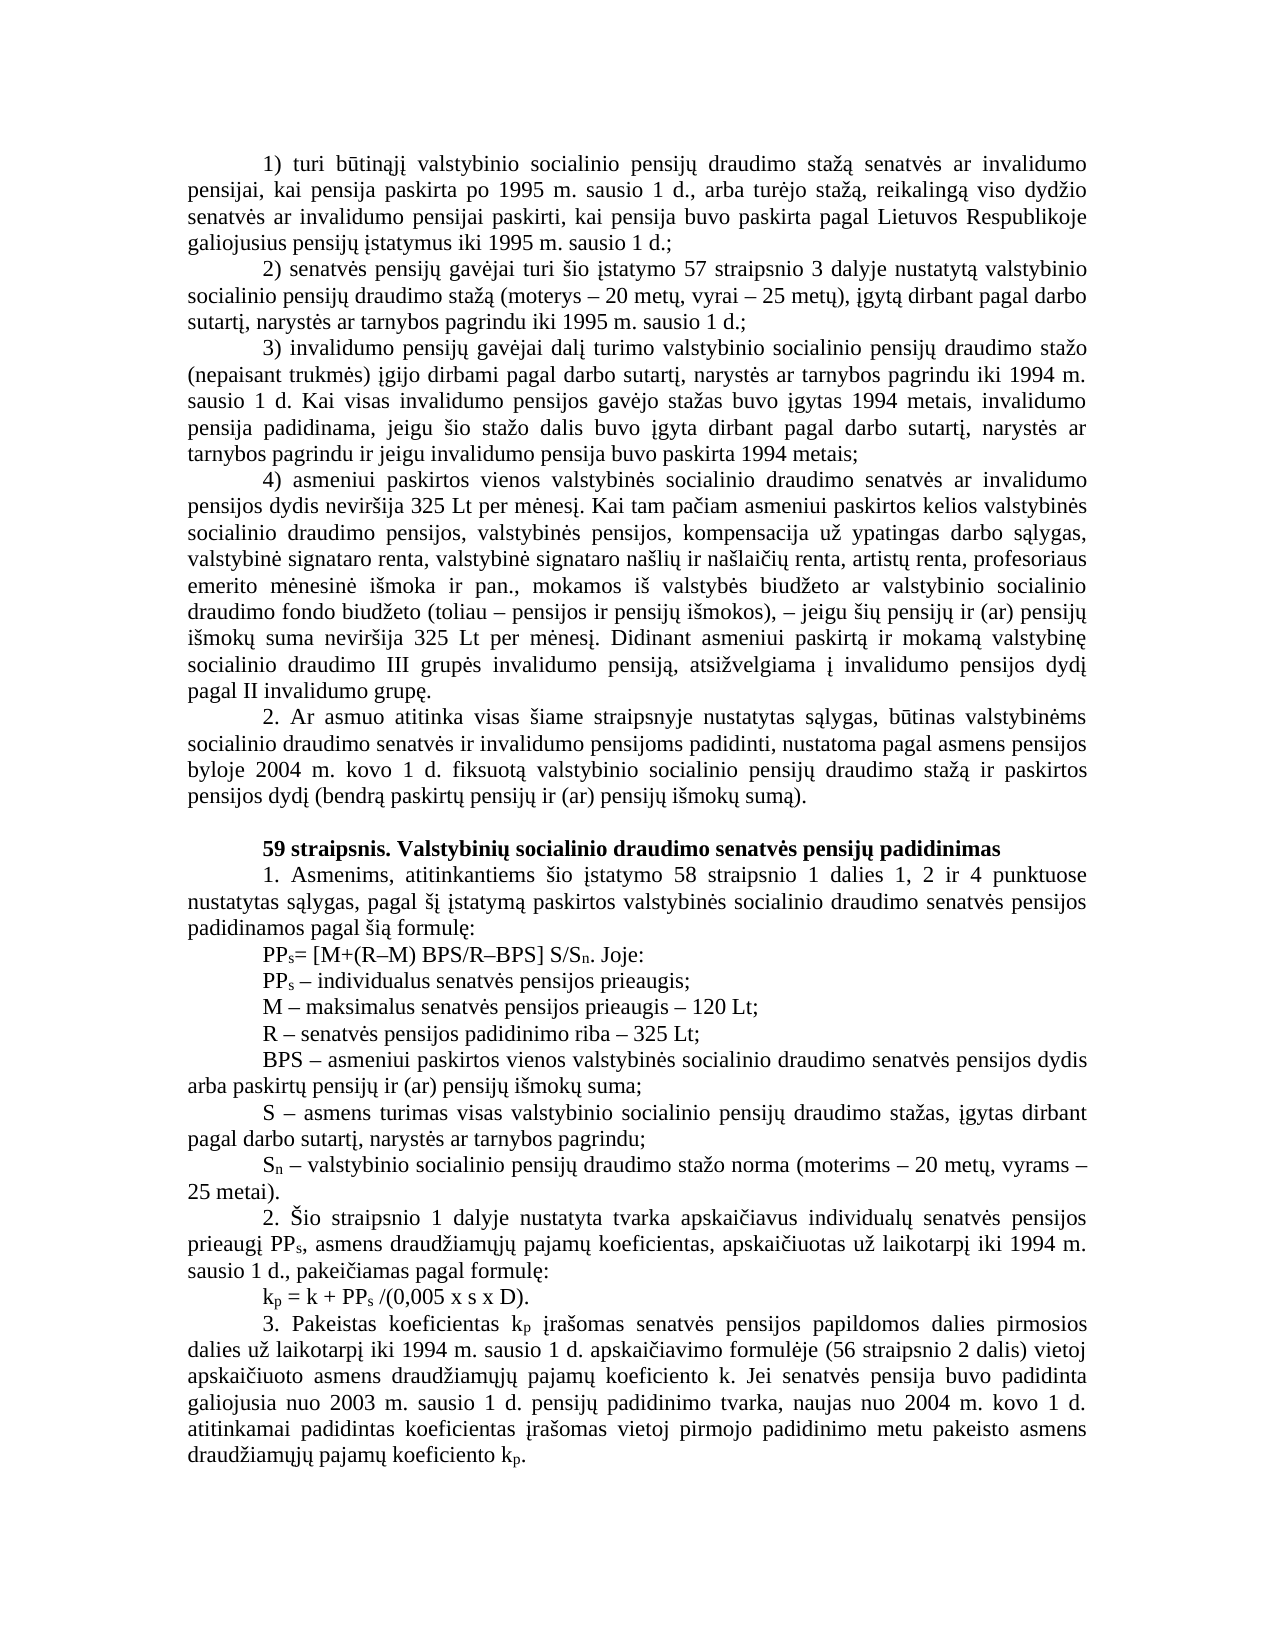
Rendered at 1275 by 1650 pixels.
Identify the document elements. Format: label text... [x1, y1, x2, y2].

text 4) asmeniui paskirtos vienos valstybinės socialinio draudimo senatvės ar invalidumo pensijos dydis neviršija 325 Lt per mėnesį. Kai tam pačiam asmeniui paskirtos kelios valstybinės socialinio draudimo pensijos, valstybinės pensijos, kompensacija už ypatingas darbo sąlygas, valstybinė signataro renta, valstybinė signataro našlių ir našlaičių renta, artistų renta, profesoriaus emerito mėnesinė išmoka ir pan., mokamos iš valstybės biudžeto ar valstybinio socialinio draudimo fondo biudžeto (toliau – pensijos ir pensijų išmokos), – jeigu šių pensijų ir (ar) pensijų išmokų suma neviršija 325 Lt per mėnesį. Didinant asmeniui paskirtą ir mokamą valstybinę socialinio draudimo III grupės invalidumo pensiją, atsižvelgiama į invalidumo pensijos dydį pagal II invalidumo grupę. [187, 466, 1088, 703]
text 59 straipsnis. Valstybinių socialinio draudimo senatvės pensijų padidinimas [187, 835, 1088, 862]
text PPs – individualus senatvės pensijos prieaugis; [187, 967, 1088, 993]
text Sn – valstybinio socialinio pensijų draudimo stažo norma (moterims – 20 metų, vyrams – 25 metai). [187, 1151, 1088, 1204]
text BPS – asmeniui paskirtos vienos valstybinės socialinio draudimo senatvės pensijos dydis arba paskirtų pensijų ir (ar) pensijų išmokų suma; [187, 1046, 1088, 1099]
text 2. Ar asmuo atitinka visas šiame straipsnyje nustatytas sąlygas, būtinas valstybinėms socialinio draudimo senatvės ir invalidumo pensijoms padidinti, nustatoma pagal asmens pensijos byloje 2004 m. kovo 1 d. fiksuotą valstybinio socialinio pensijų draudimo stažą ir paskirtos pensijos dydį (bendrą paskirtų pensijų ir (ar) pensijų išmokų sumą). [187, 703, 1088, 809]
text S – asmens turimas visas valstybinio socialinio pensijų draudimo stažas, įgytas dirbant pagal darbo sutartį, narystės ar tarnybos pagrindu; [187, 1099, 1088, 1151]
text 1. Asmenims, atitinkantiems šio įstatymo 58 straipsnio 1 dalies 1, 2 ir 4 punktuose nustatytas sąlygas, pagal šį įstatymą paskirtos valstybinės socialinio draudimo senatvės pensijos padidinamos pagal šią formulę: [187, 862, 1088, 941]
text M – maksimalus senatvės pensijos prieaugis – 120 Lt; [187, 993, 1088, 1020]
text 3. Pakeistas koeficientas kp įrašomas senatvės pensijos papildomos dalies pirmosios dalies už laikotarpį iki 1994 m. sausio 1 d. apskaičiavimo formulėje (56 straipsnio 2 dalis) vietoj apskaičiuoto asmens draudžiamųjų pajamų koeficiento k. Jei senatvės pensija buvo padidinta galiojusia nuo 2003 m. sausio 1 d. pensijų padidinimo tvarka, naujas nuo 2004 m. kovo 1 d. atitinkamai padidintas koeficientas įrašomas vietoj pirmojo padidinimo metu pakeisto asmens draudžiamųjų pajamų koeficiento kp. [187, 1309, 1088, 1468]
text PPs= [M+(R–M) BPS/R–BPS] S/Sn. Joje: [187, 941, 1088, 967]
text kp = k + PPs /(0,005 x s x D). [187, 1283, 1088, 1309]
text 1) turi būtinąjį valstybinio socialinio pensijų draudimo stažą senatvės ar invalidumo pensijai, kai pensija paskirta po 1995 m. sausio 1 d., arba turėjo stažą, reikalingą viso dydžio senatvės ar invalidumo pensijai paskirti, kai pensija buvo paskirta pagal Lietuvos Respublikoje galiojusius pensijų įstatymus iki 1995 m. sausio 1 d.; [187, 150, 1088, 255]
text 3) invalidumo pensijų gavėjai dalį turimo valstybinio socialinio pensijų draudimo stažo (nepaisant trukmės) įgijo dirbami pagal darbo sutartį, narystės ar tarnybos pagrindu iki 1994 m. sausio 1 d. Kai visas invalidumo pensijos gavėjo stažas buvo įgytas 1994 metais, invalidumo pensija padidinama, jeigu šio stažo dalis buvo įgyta dirbant pagal darbo sutartį, narystės ar tarnybos pagrindu ir jeigu invalidumo pensija buvo paskirta 1994 metais; [187, 334, 1088, 466]
text 2) senatvės pensijų gavėjai turi šio įstatymo 57 straipsnio 3 dalyje nustatytą valstybinio socialinio pensijų draudimo stažą (moterys – 20 metų, vyrai – 25 metų), įgytą dirbant pagal darbo sutartį, narystės ar tarnybos pagrindu iki 1995 m. sausio 1 d.; [187, 255, 1088, 334]
text R – senatvės pensijos padidinimo riba – 325 Lt; [187, 1020, 1088, 1046]
text 2. Šio straipsnio 1 dalyje nustatyta tvarka apskaičiavus individualų senatvės pensijos prieaugį PPs, asmens draudžiamųjų pajamų koeficientas, apskaičiuotas už laikotarpį iki 1994 m. sausio 1 d., pakeičiamas pagal formulę: [187, 1204, 1088, 1283]
